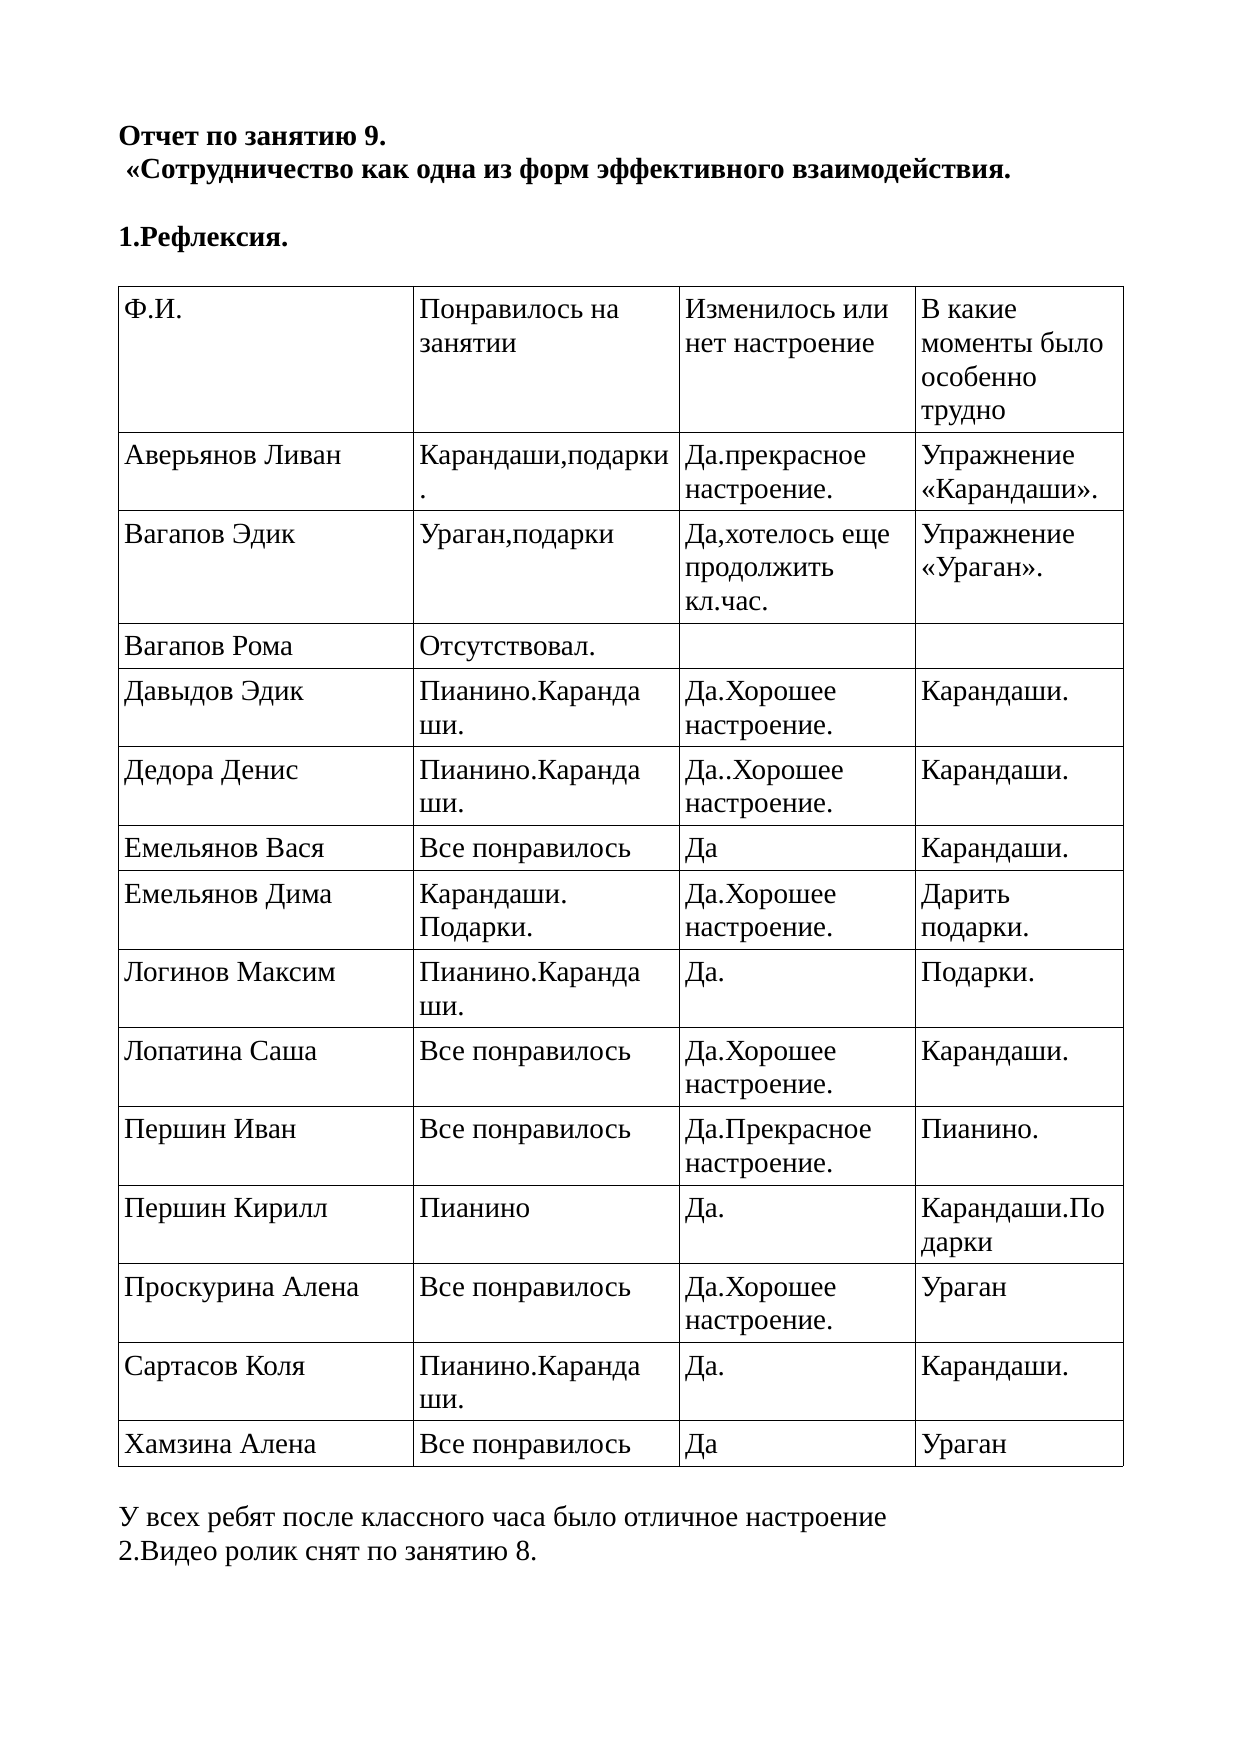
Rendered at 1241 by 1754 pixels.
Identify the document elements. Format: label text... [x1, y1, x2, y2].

table_cell Да.Прекрасное настроение. [680, 1107, 915, 1184]
table_cell Сартасов Коля [119, 1343, 413, 1420]
table_cell Карандаши. [916, 1028, 1123, 1106]
table_cell [680, 624, 915, 667]
table_cell Да.Хорошее настроение. [680, 1264, 915, 1342]
table_cell Все понравилось [414, 826, 679, 870]
table_cell Да.Хорошее настроение. [680, 669, 915, 746]
table_cell Да. [680, 1186, 915, 1263]
table_cell Ураган,подарки [414, 511, 679, 622]
table_cell Карандаши. [916, 669, 1123, 746]
table_cell Да..Хорошее настроение. [680, 747, 915, 825]
table_cell Карандаши,подарки. [414, 433, 679, 510]
table_cell Карандаши. Подарки. [414, 871, 679, 948]
table_cell Пианино.Каранда ши. [414, 1343, 679, 1420]
table_cell Упражнение «Карандаши». [916, 433, 1123, 510]
table_cell Пианино.Каранда ши. [414, 747, 679, 825]
table_cell Пианино. [916, 1107, 1123, 1184]
table_cell Ураган [916, 1421, 1123, 1466]
table_cell Хамзина Алена [119, 1421, 413, 1466]
table_cell Да.Хорошее настроение. [680, 1028, 915, 1106]
table_cell Да,хотелось еще продолжить кл.час. [680, 511, 915, 622]
table_cell [916, 624, 1123, 667]
table_cell Карандаши. [916, 1343, 1123, 1420]
table_cell Пианино.Каранда ши. [414, 950, 679, 1027]
table_cell Все понравилось [414, 1028, 679, 1106]
table_header Изменилось или нет настроение [680, 287, 915, 432]
table_cell Дарить подарки. [916, 871, 1123, 948]
table_cell Все понравилось [414, 1421, 679, 1466]
table_header Ф.И. [119, 287, 413, 432]
table_header В какие моменты было особенно трудно [916, 287, 1123, 432]
table_cell Карандаши.Подарки [916, 1186, 1123, 1263]
text Отчет по занятию 9. [118, 118, 1122, 152]
table_cell Пианино.Каранда ши. [414, 669, 679, 746]
table_cell Карандаши. [916, 747, 1123, 825]
table_cell Аверьянов Ливан [119, 433, 413, 510]
table_cell Пианино [414, 1186, 679, 1263]
table_cell Емельянов Дима [119, 871, 413, 948]
table_cell Да. [680, 1343, 915, 1420]
text У всех ребят после классного часа было отличное настроение [118, 1499, 1122, 1533]
table_cell Першин Иван [119, 1107, 413, 1184]
table_cell Да [680, 1421, 915, 1466]
table_cell Вагапов Эдик [119, 511, 413, 622]
text «Сотрудничество как одна из форм эффективного взаимодействия. [118, 152, 1122, 185]
table_cell Лопатина Саша [119, 1028, 413, 1106]
table_cell Да.Хорошее настроение. [680, 871, 915, 948]
table_cell Карандаши. [916, 826, 1123, 870]
text 2.Видео ролик снят по занятию 8. [118, 1533, 1122, 1566]
table_cell Все понравилось [414, 1264, 679, 1342]
table_cell Логинов Максим [119, 950, 413, 1027]
table_cell Подарки. [916, 950, 1123, 1027]
table_cell Першин Кирилл [119, 1186, 413, 1263]
table_cell Все понравилось [414, 1107, 679, 1184]
table_cell Да.прекрасное настроение. [680, 433, 915, 510]
table_cell Упражнение «Ураган». [916, 511, 1123, 622]
table_cell Проскурина Алена [119, 1264, 413, 1342]
table_cell Давыдов Эдик [119, 669, 413, 746]
table_cell Да. [680, 950, 915, 1027]
table_cell Дедора Денис [119, 747, 413, 825]
text 1.Рефлексия. [118, 219, 1122, 252]
table_cell Ураган [916, 1264, 1123, 1342]
table_cell Отсутствовал. [414, 624, 679, 667]
table_cell Вагапов Рома [119, 624, 413, 667]
table_cell Емельянов Вася [119, 826, 413, 870]
table_cell Да [680, 826, 915, 870]
table_header Понравилось на занятии [414, 287, 679, 432]
